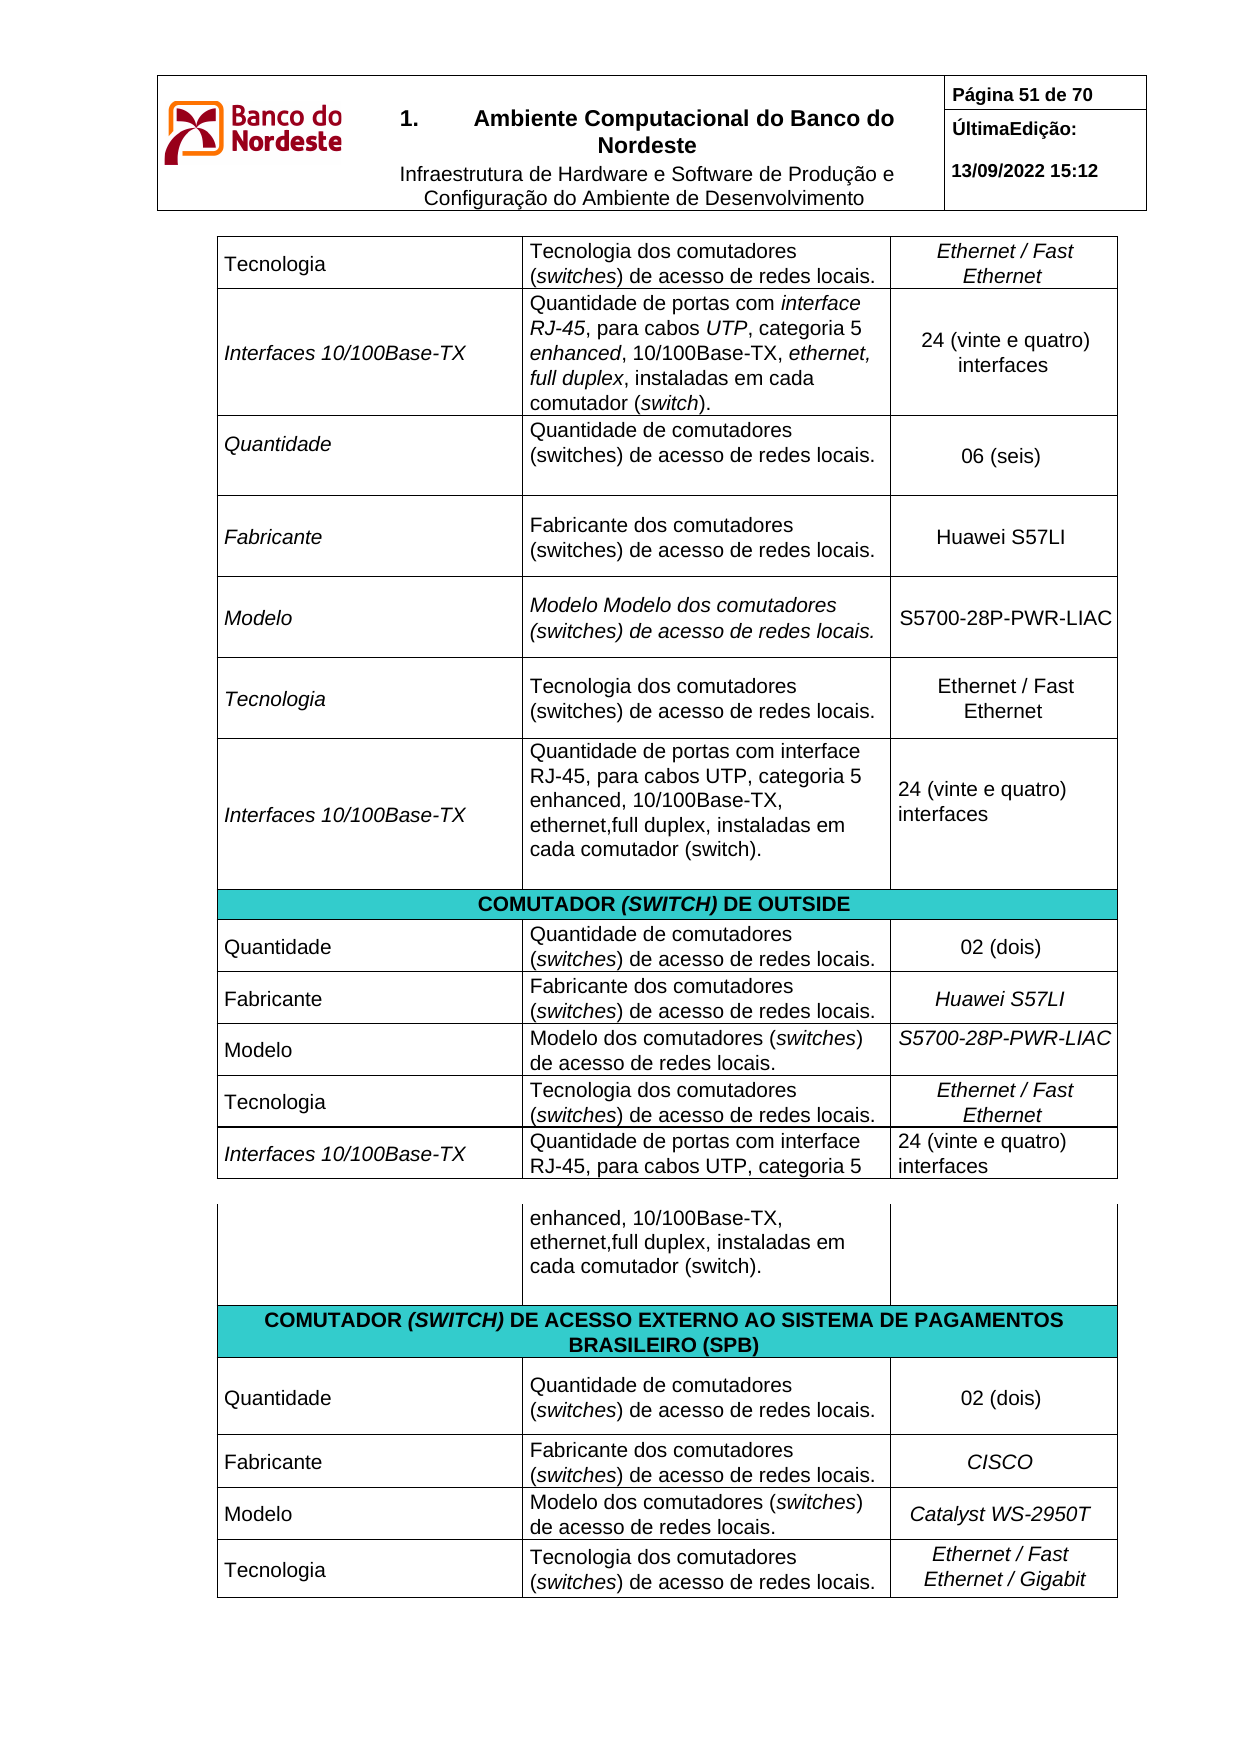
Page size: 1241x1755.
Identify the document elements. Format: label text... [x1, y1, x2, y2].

table_cell Fabricante [218, 496, 522, 576]
table_cell 24 (vinte e quatro) interfaces [891, 289, 1117, 414]
table_cell Quantidade de comutadores (switches) de acesso de redes locais. [523, 1358, 890, 1434]
table_cell Fabricante dos comutadores (switches) de acesso de redes locais. [523, 1435, 890, 1487]
table_cell Tecnologia [218, 658, 522, 738]
table_cell CISCO [891, 1435, 1117, 1487]
table_cell 02 (dois) [891, 920, 1117, 971]
table_cell Quantidade [218, 1358, 522, 1434]
table_cell Quantidade de portas com interface RJ-45, para cabos UTP, categoria 5 enhanced, 10/100Base-TX, ethernet, full duplex, instaladas em cada comutador (switch). [523, 289, 890, 414]
table_cell Modelo dos comutadores (switches) de acesso de redes locais. [523, 1024, 890, 1074]
table_cell Quantidade [218, 416, 522, 495]
table_header [891, 1204, 1117, 1305]
table_cell Quantidade de portas com interface RJ-45, para cabos UTP, categoria 5 [523, 1128, 890, 1178]
table_cell Modelo [218, 1488, 522, 1539]
table_cell Huawei S57LI [891, 496, 1117, 576]
table_cell COMUTADOR (SWITCH) DE OUTSIDE [218, 890, 1117, 919]
table_cell Modelo dos comutadores (switches) de acesso de redes locais. [523, 1488, 890, 1539]
table_cell Interfaces 10/100Base-TX [218, 289, 522, 414]
table_cell Modelo Modelo dos comutadores (switches) de acesso de redes locais. [523, 577, 890, 657]
table_cell Tecnologia dos comutadores (switches) de acesso de redes locais. [523, 1540, 890, 1597]
table_cell 02 (dois) [891, 1358, 1117, 1434]
table_cell Catalyst WS-2950T [891, 1488, 1117, 1539]
table_cell Interfaces 10/100Base-TX [218, 1128, 522, 1178]
table_cell Fabricante [218, 1435, 522, 1487]
table_cell Tecnologia dos comutadores (switches) de acesso de redes locais. [523, 1076, 890, 1126]
table_cell Tecnologia [218, 1076, 522, 1126]
table_cell Tecnologia dos comutadores (switches) de acesso de redes locais. [523, 658, 890, 738]
table_cell Ethernet / Fast Ethernet [891, 237, 1117, 288]
table_cell Ethernet / Fast Ethernet / Gigabit [891, 1540, 1117, 1597]
table_cell Quantidade de portas com interface RJ-45, para cabos UTP, categoria 5 enhanced, 10/100Base-TX, ethernet,full duplex, instaladas em cada comutador (switch). [523, 739, 890, 889]
table_cell Quantidade [218, 920, 522, 971]
table_cell Ethernet / Fast Ethernet [891, 1076, 1117, 1126]
table_cell 24 (vinte e quatro) interfaces [891, 1128, 1117, 1178]
table_cell 24 (vinte e quatro) interfaces [891, 739, 1117, 889]
table_cell S5700-28P-PWR-LIAC [891, 1024, 1117, 1074]
table_cell Modelo [218, 577, 522, 657]
table_cell Tecnologia [218, 237, 522, 288]
table_cell Modelo [218, 1024, 522, 1074]
table_cell Huawei S57LI [891, 972, 1117, 1023]
table_cell Quantidade de comutadores (switches) de acesso de redes locais. [523, 920, 890, 971]
table_cell Quantidade de comutadores (switches) de acesso de redes locais. [523, 416, 890, 495]
table_header [218, 1204, 522, 1305]
table_cell Fabricante [218, 972, 522, 1023]
table_header enhanced, 10/100Base-TX, ethernet,full duplex, instaladas em cada comutador (switch). [523, 1204, 890, 1305]
table_cell S5700-28P-PWR-LIAC [891, 577, 1117, 657]
table_cell COMUTADOR (SWITCH) DE ACESSO EXTERNO AO SISTEMA DE PAGAMENTOS BRASILEIRO (SPB) [218, 1306, 1117, 1357]
table_cell Interfaces 10/100Base-TX [218, 739, 522, 889]
table_cell Fabricante dos comutadores (switches) de acesso de redes locais. [523, 972, 890, 1023]
table_cell 06 (seis) [891, 416, 1117, 495]
table_cell Tecnologia [218, 1540, 522, 1597]
table_cell Ethernet / Fast Ethernet [891, 658, 1117, 738]
table_cell Fabricante dos comutadores (switches) de acesso de redes locais. [523, 496, 890, 576]
table_cell Tecnologia dos comutadores (switches) de acesso de redes locais. [523, 237, 890, 288]
